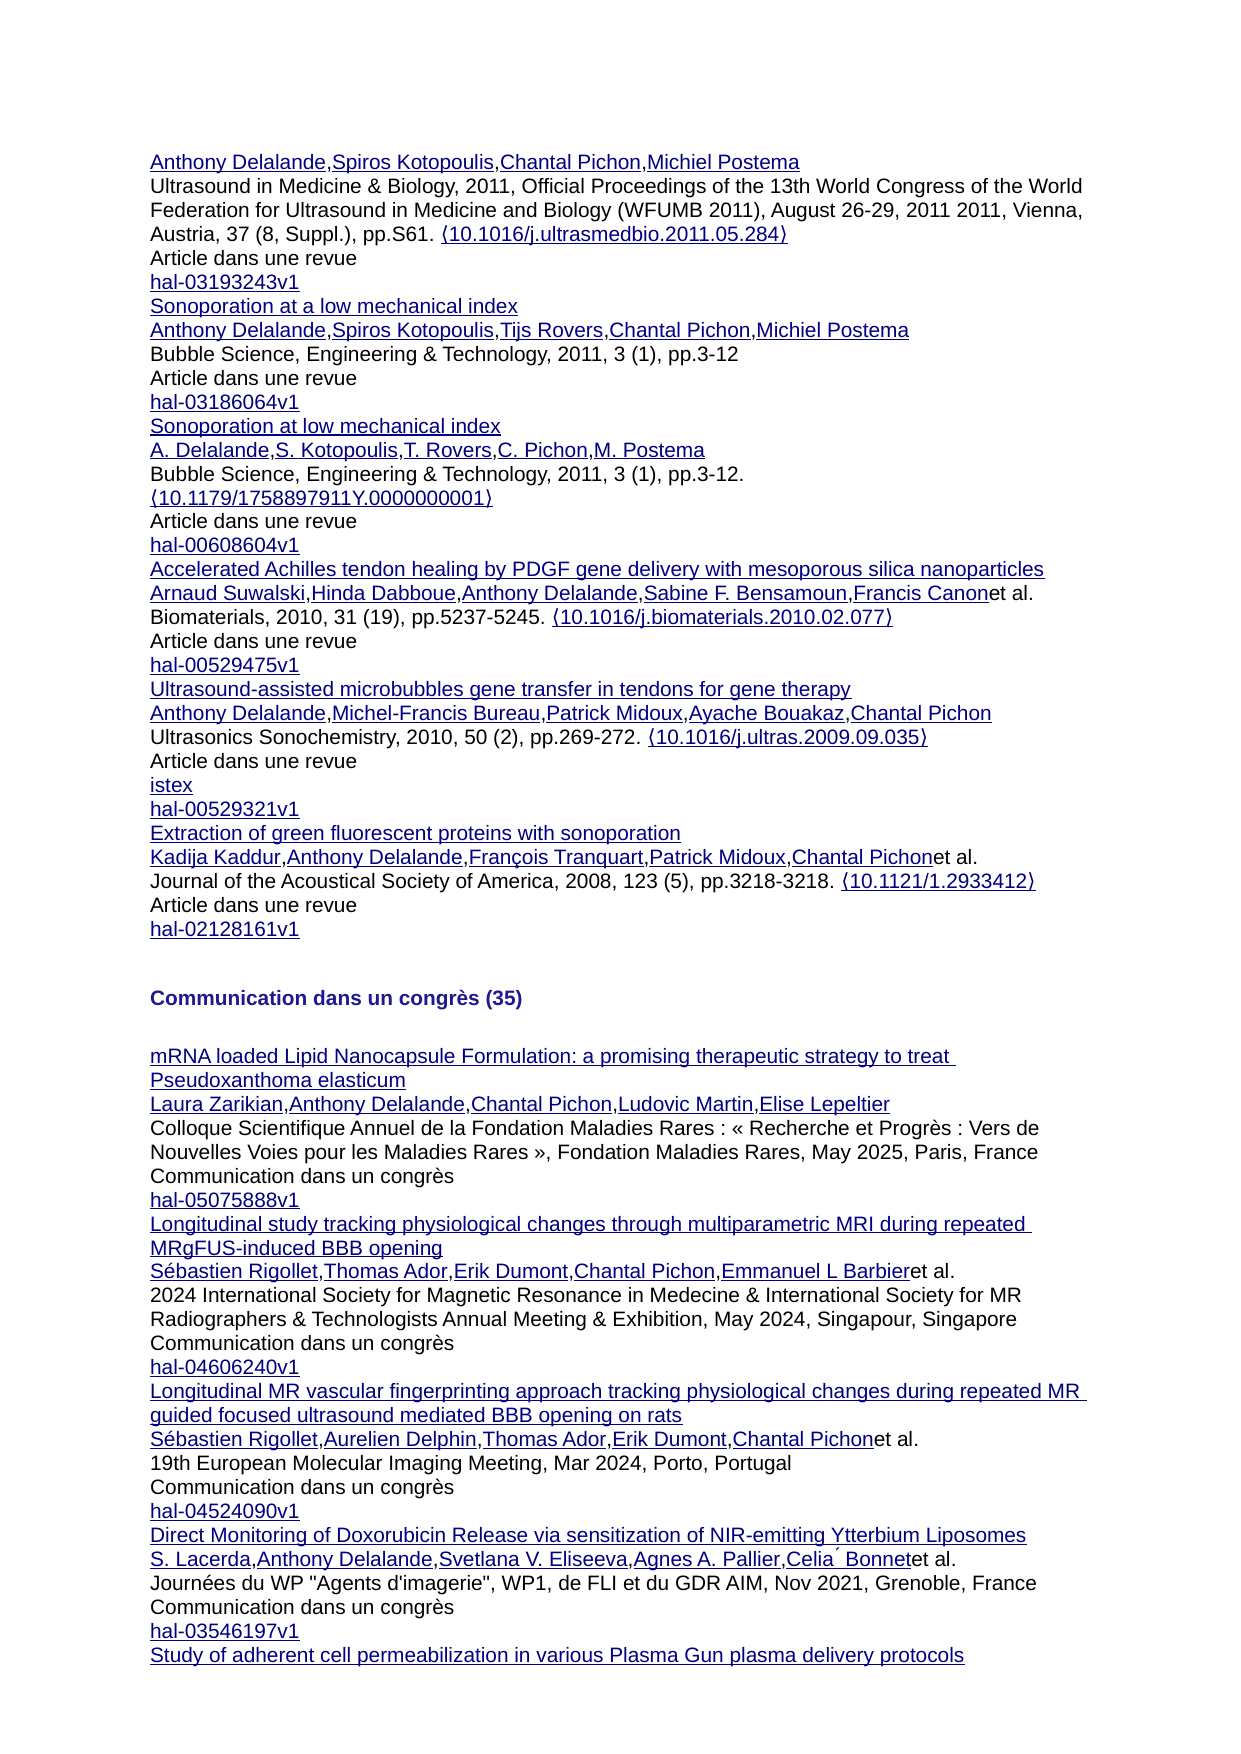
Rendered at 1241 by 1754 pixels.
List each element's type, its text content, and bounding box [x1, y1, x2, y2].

table_header mRNA loaded Lipid Nanocapsule Formulation: a promising therapeutic strategy to treat Pseudoxanthoma elasticum Laura Zarikian,Anthony Delalande,Chantal Pichon,Ludovic Martin,Elise Lepeltier Colloque Scientifique Annuel de la Fondation Maladies Rares : « Recherche et Progrès : Vers de Nouvelles Voies pour les Maladies Rares », Fondation Maladies Rares, May 2025, Paris, France Communication dans un congrès hal-05075888v1 [150, 1044, 1090, 1211]
table_cell Extraction of green fluorescent proteins with sonoporation Kadija Kaddur,Anthony Delalande,François Tranquart,Patrick Midoux,Chantal Pichonet al. Journal of the Acoustical Society of America, 2008, 123 (5), pp.3218-3218. ⟨10.1121/1.2933412⟩ Article dans une revue hal-02128161v1 [150, 821, 1090, 941]
table_cell Ultrasound-assisted microbubbles gene transfer in tendons for gene therapy Anthony Delalande,Michel-Francis Bureau,Patrick Midoux,Ayache Bouakaz,Chantal Pichon Ultrasonics Sonochemistry, 2010, 50 (2), pp.269-272. ⟨10.1016/j.ultras.2009.09.035⟩ Article dans une revue istex hal-00529321v1 [150, 677, 1090, 821]
table_cell Longitudinal study tracking physiological changes through multiparametric MRI during repeated MRgFUS-induced BBB opening Sébastien Rigollet,Thomas Ador,Erik Dumont,Chantal Pichon,Emmanuel L Barbieret al. 2024 International Society for Magnetic Resonance in Medecine & International Society for MR Radiographers & Technologists Annual Meeting & Exhibition, May 2024, Singapour, Singapore Communication dans un congrès hal-04606240v1 [150, 1211, 1090, 1379]
table_cell Sonoporation at a low mechanical index Anthony Delalande,Spiros Kotopoulis,Tijs Rovers,Chantal Pichon,Michiel Postema Bubble Science, Engineering & Technology, 2011, 3 (1), pp.3-12 Article dans une revue hal-03186064v1 [150, 294, 1090, 413]
subtitle Communication dans un congrès (35) [150, 985, 1090, 1009]
table_cell Sonoporation at low mechanical index A. Delalande,S. Kotopoulis,T. Rovers,C. Pichon,M. Postema Bubble Science, Engineering & Technology, 2011, 3 (1), pp.3-12. ⟨10.1179/1758897911Y.0000000001⟩ Article dans une revue hal-00608604v1 [150, 414, 1090, 557]
table_cell Longitudinal MR vascular fingerprinting approach tracking physiological changes during repeated MR guided focused ultrasound mediated BBB opening on rats Sébastien Rigollet,Aurelien Delphin,Thomas Ador,Erik Dumont,Chantal Pichonet al. 19th European Molecular Imaging Meeting, Mar 2024, Porto, Portugal Communication dans un congrès hal-04524090v1 [150, 1379, 1090, 1523]
table_cell Direct Monitoring of Doxorubicin Release via sensitization of NIR-emitting Ytterbium Liposomes S. Lacerda,Anthony Delalande,Svetlana V. Eliseeva,Agnes A. Pallier,Celia ́ Bonnetet al. Journées du WP "Agents d'imagerie", WP1, de FLI et du GDR AIM, Nov 2021, Grenoble, France Communication dans un congrès hal-03546197v1 [150, 1523, 1090, 1643]
table_cell Anthony Delalande,Spiros Kotopoulis,Chantal Pichon,Michiel Postema Ultrasound in Medicine & Biology, 2011, Official Proceedings of the 13th World Congress of the World Federation for Ultrasound in Medicine and Biology (WFUMB 2011), August 26-29, 2011 2011, Vienna, Austria, 37 (8, Suppl.), pp.S61. ⟨10.1016/j.ultrasmedbio.2011.05.284⟩ Article dans une revue hal-03193243v1 [150, 150, 1090, 294]
table_cell Accelerated Achilles tendon healing by PDGF gene delivery with mesoporous silica nanoparticles Arnaud Suwalski,Hinda Dabboue,Anthony Delalande,Sabine F. Bensamoun,Francis Canonet al. Biomaterials, 2010, 31 (19), pp.5237-5245. ⟨10.1016/j.biomaterials.2010.02.077⟩ Article dans une revue hal-00529475v1 [150, 557, 1090, 677]
table_cell Study of adherent cell permeabilization in various Plasma Gun plasma delivery protocols [150, 1643, 1090, 1667]
